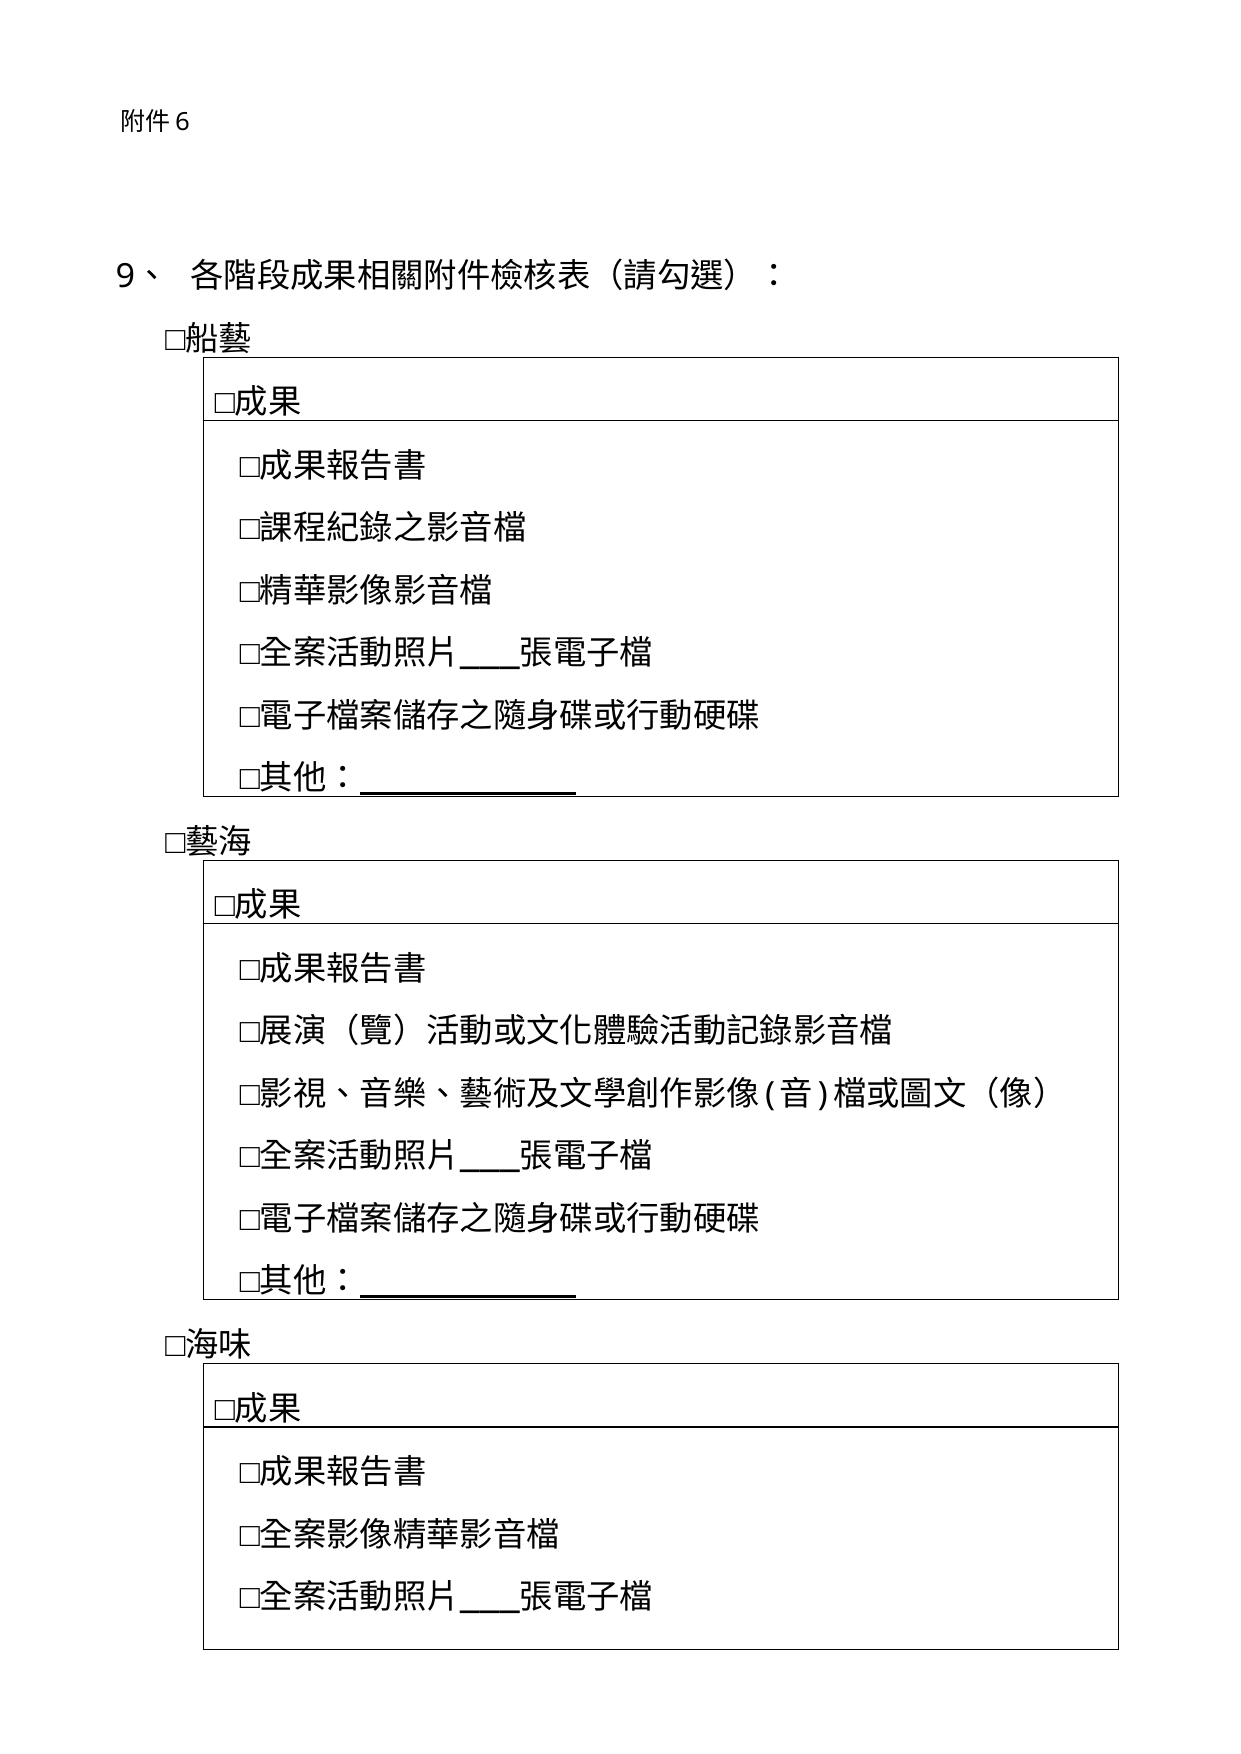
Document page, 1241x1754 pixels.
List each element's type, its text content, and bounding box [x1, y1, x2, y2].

table_header □成果 [204, 861, 1118, 923]
text □海味 [165, 1300, 1125, 1363]
text □船藝 [165, 294, 1125, 357]
table_header □成果 [204, 358, 1118, 420]
text □藝海 [165, 797, 1125, 860]
table_header □成果 [204, 1364, 1118, 1426]
table_cell □成果報告書 □展演（覽）活動或文化體驗活動記錄影音檔 □影視、音樂、藝術及文學創作影像(音)檔或圖文（像） □全案活動照片___張電子檔 □電子檔案儲存之隨身碟或行動硬碟 □其他： [204, 924, 1118, 1299]
table_cell □成果報告書 □課程紀錄之影音檔 □精華影像影音檔 □全案活動照片___張電子檔 □電子檔案儲存之隨身碟或行動硬碟 □其他： [204, 421, 1118, 796]
table_cell □成果報告書 □全案影像精華影音檔 □全案活動照片___張電子檔 [204, 1428, 1118, 1649]
list 各階段成果相關附件檢核表（請勾選）： [115, 232, 1125, 294]
